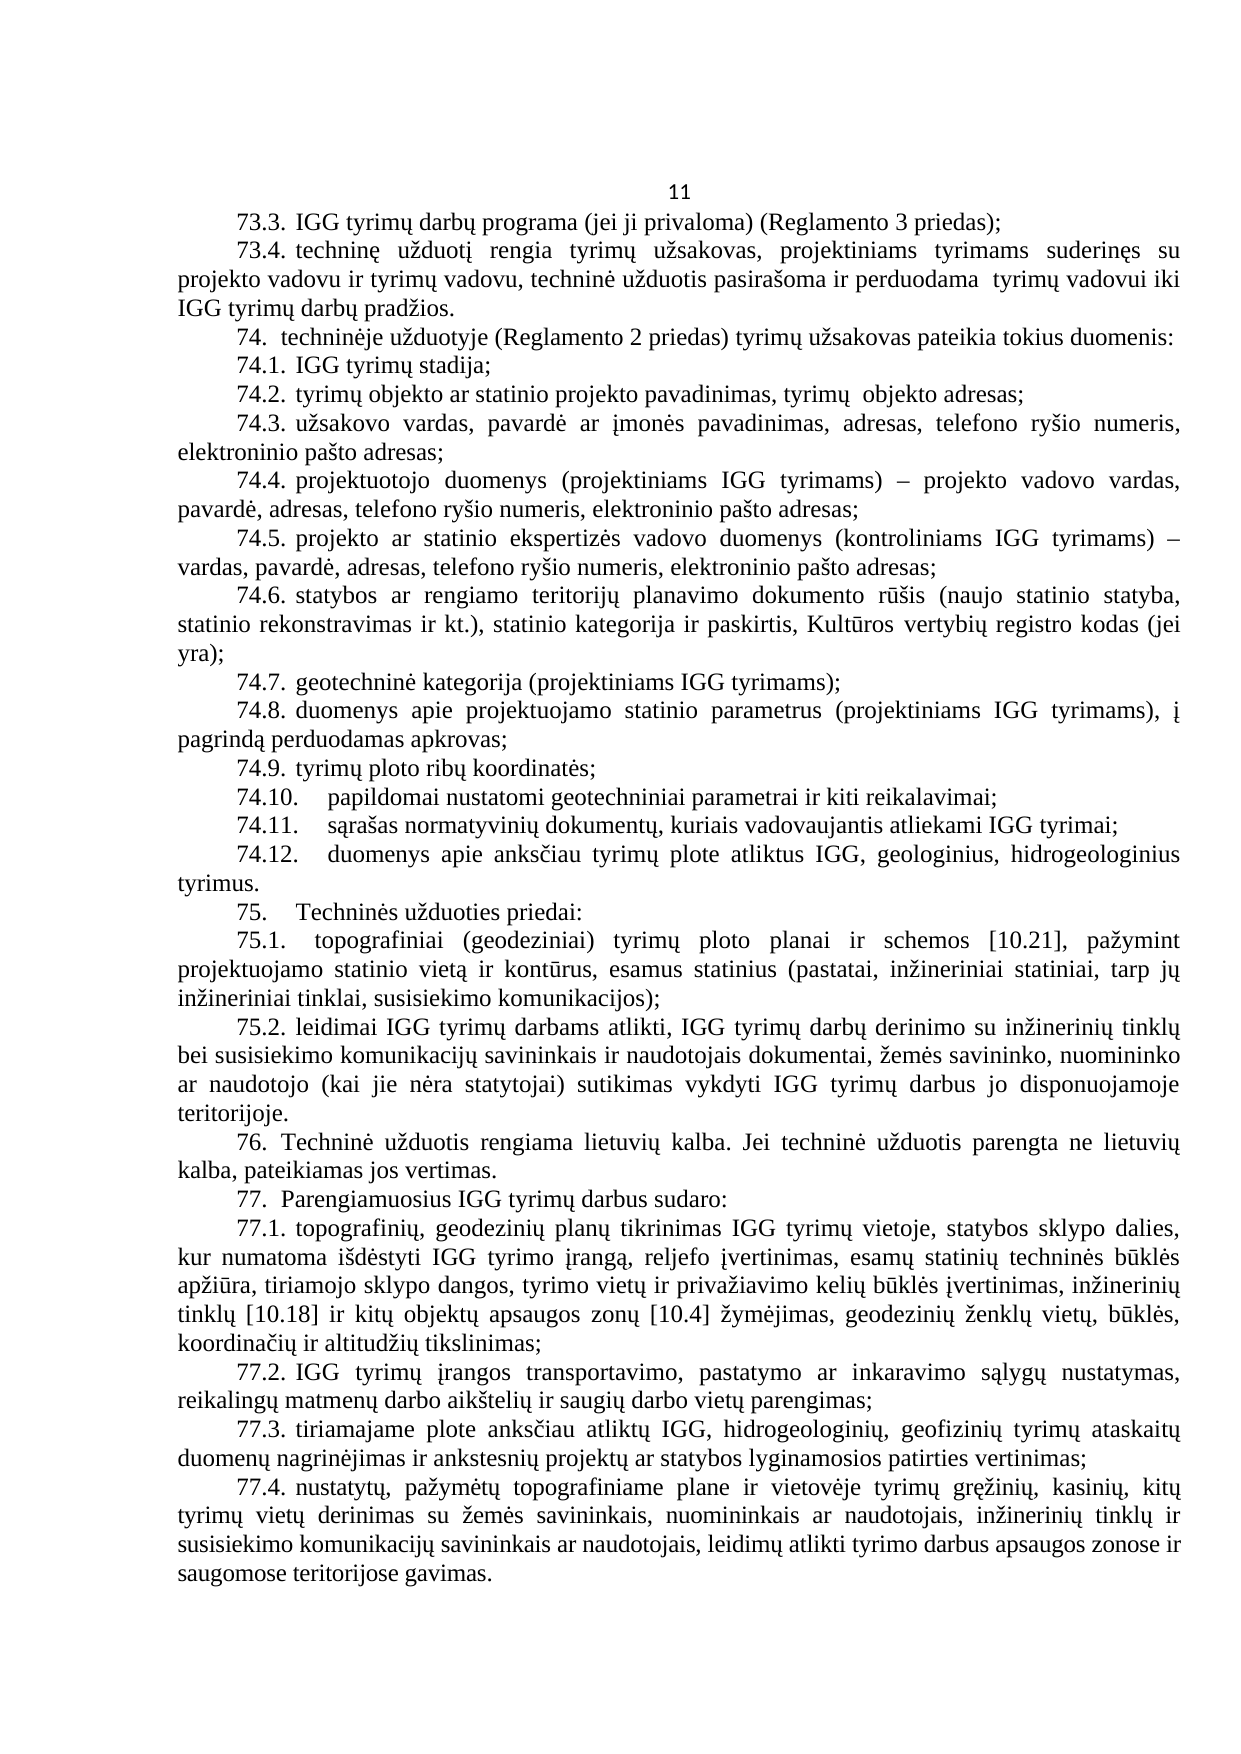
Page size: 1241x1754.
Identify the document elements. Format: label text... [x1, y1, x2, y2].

text 74.9. tyrimų ploto ribų koordinatės; [177, 753, 1181, 782]
text 74.4. projektuotojo duomenys (projektiniams IGG tyrimams) – projekto vadovo vardas, pavardė, adresas, telefono ryšio numeris, elektroninio pašto adresas; [177, 465, 1181, 523]
text 75.2. leidimai IGG tyrimų darbams atlikti, IGG tyrimų darbų derinimo su inžinerinių tinklų bei susisiekimo komunikacijų savininkais ir naudotojais dokumentai, žemės savininko, nuomininko ar naudotojo (kai jie nėra statytojai) sutikimas vykdyti IGG tyrimų darbus jo disponuojamoje teritorijoje. [177, 1012, 1181, 1127]
text 77.1. topografinių, geodezinių planų tikrinimas IGG tyrimų vietoje, statybos sklypo dalies, kur numatoma išdėstyti IGG tyrimo įrangą, reljefo įvertinimas, esamų statinių techninės būklės apžiūra, tiriamojo sklypo dangos, tyrimo vietų ir privažiavimo kelių būklės įvertinimas, inžinerinių tinklų [10.18] ir kitų objektų apsaugos zonų [10.4] žymėjimas, geodezinių ženklų vietų, būklės, koordinačių ir altitudžių tikslinimas; [177, 1213, 1181, 1357]
text 74.2. tyrimų objekto ar statinio projekto pavadinimas, tyrimų objekto adresas; [177, 379, 1181, 408]
text 74.6. statybos ar rengiamo teritorijų planavimo dokumento rūšis (naujo statinio statyba, statinio rekonstravimas ir kt.), statinio kategorija ir paskirtis, Kultūros vertybių registro kodas (jei yra); [177, 580, 1181, 667]
text 77. Parengiamuosius IGG tyrimų darbus sudaro: [177, 1184, 1181, 1213]
text 73.3. IGG tyrimų darbų programa (jei ji privaloma) (Reglamento 3 priedas); [177, 207, 1181, 235]
text 74.12. duomenys apie anksčiau tyrimų plote atliktus IGG, geologinius, hidrogeologinius tyrimus. [177, 839, 1181, 897]
text 77.3. tiriamajame plote anksčiau atliktų IGG, hidrogeologinių, geofizinių tyrimų ataskaitų duomenų nagrinėjimas ir ankstesnių projektų ar statybos lyginamosios patirties vertinimas; [177, 1414, 1181, 1472]
text 74.10. papildomai nustatomi geotechniniai parametrai ir kiti reikalavimai; [177, 782, 1181, 810]
text 77.2. IGG tyrimų įrangos transportavimo, pastatymo ar inkaravimo sąlygų nustatymas, reikalingų matmenų darbo aikštelių ir saugių darbo vietų parengimas; [177, 1357, 1181, 1414]
text 74. techninėje užduotyje (Reglamento 2 priedas) tyrimų užsakovas pateikia tokius duomenis: [177, 322, 1181, 350]
text 73.4. techninę užduotį rengia tyrimų užsakovas, projektiniams tyrimams suderinęs su projekto vadovu ir tyrimų vadovu, techninė užduotis pasirašoma ir perduodama tyrimų vadovui iki IGG tyrimų darbų pradžios. [177, 235, 1181, 322]
text 74.1. IGG tyrimų stadija; [177, 350, 1181, 379]
text 74.5. projekto ar statinio ekspertizės vadovo duomenys (kontroliniams IGG tyrimams) – vardas, pavardė, adresas, telefono ryšio numeris, elektroninio pašto adresas; [177, 523, 1181, 580]
text 77.4. nustatytų, pažymėtų topografiniame plane ir vietovėje tyrimų gręžinių, kasinių, kitų tyrimų vietų derinimas su žemės savininkais, nuomininkais ar naudotojais, inžinerinių tinklų ir susisiekimo komunikacijų savininkais ar naudotojais, leidimų atlikti tyrimo darbus apsaugos zonose ir saugomose teritorijose gavimas. [177, 1472, 1181, 1587]
text 74.7. geotechninė kategorija (projektiniams IGG tyrimams); [177, 667, 1181, 695]
text 76. Techninė užduotis rengiama lietuvių kalba. Jei techninė užduotis parengta ne lietuvių kalba, pateikiamas jos vertimas. [177, 1127, 1181, 1184]
text 74.3. užsakovo vardas, pavardė ar įmonės pavadinimas, adresas, telefono ryšio numeris, elektroninio pašto adresas; [177, 408, 1181, 465]
text 74.11. sąrašas normatyvinių dokumentų, kuriais vadovaujantis atliekami IGG tyrimai; [177, 810, 1181, 839]
text 75.1. topografiniai (geodeziniai) tyrimų ploto planai ir schemos [10.21], pažymint projektuojamo statinio vietą ir kontūrus, esamus statinius (pastatai, inžineriniai statiniai, tarp jų inžineriniai tinklai, susisiekimo komunikacijos); [177, 925, 1181, 1012]
text 74.8. duomenys apie projektuojamo statinio parametrus (projektiniams IGG tyrimams), į pagrindą perduodamas apkrovas; [177, 695, 1181, 753]
text 75. Techninės užduoties priedai: [177, 897, 1181, 925]
